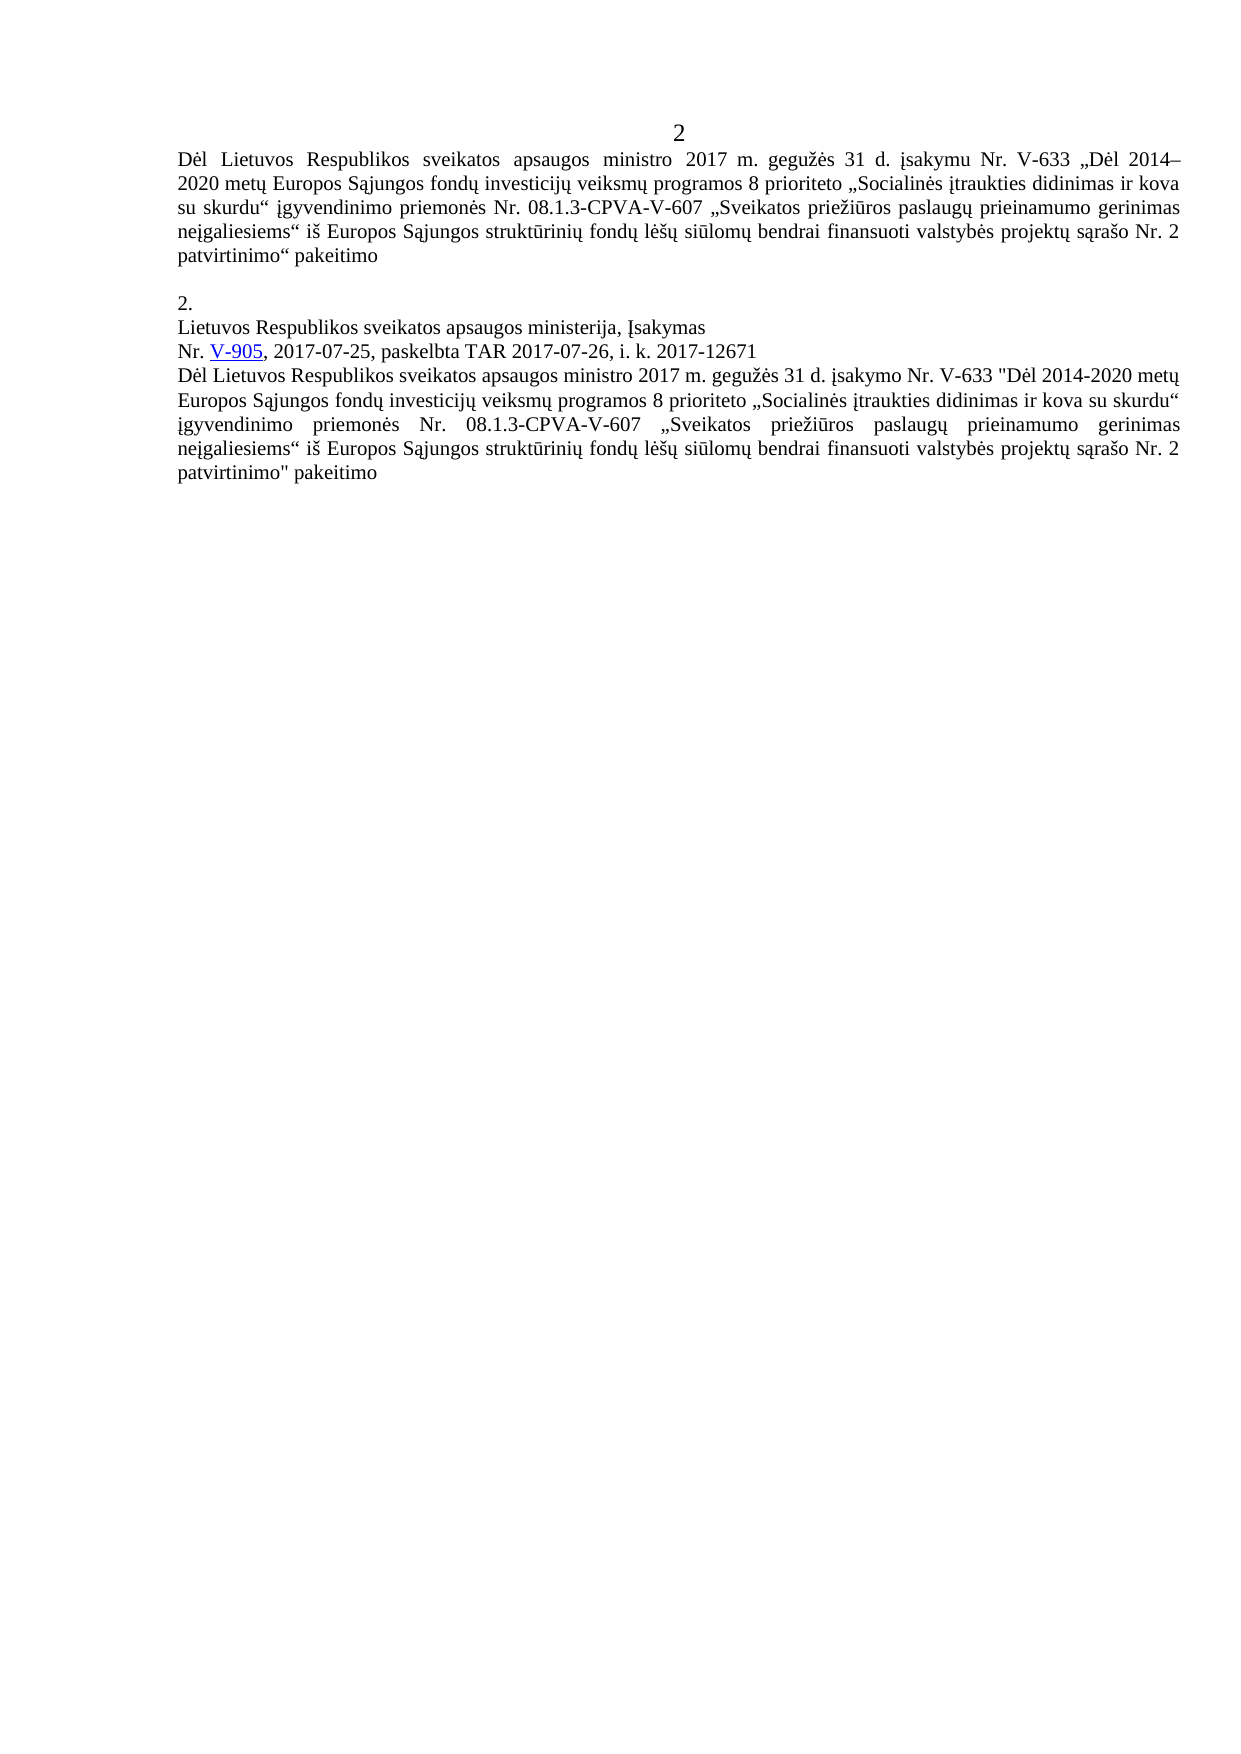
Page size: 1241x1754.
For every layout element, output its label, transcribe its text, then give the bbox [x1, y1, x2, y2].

text 2. [177, 291, 1181, 315]
text Lietuvos Respublikos sveikatos apsaugos ministerija, Įsakymas [177, 315, 1181, 339]
text Dėl Lietuvos Respublikos sveikatos apsaugos ministro 2017 m. gegužės 31 d. įsakymu Nr. V-633 „Dėl 2014–2020 metų Europos Sąjungos fondų investicijų veiksmų programos 8 prioriteto „Socialinės įtraukties didinimas ir kova su skurdu“ įgyvendinimo priemonės Nr. 08.1.3-CPVA-V-607 „Sveikatos priežiūros paslaugų prieinamumo gerinimas neįgaliesiems“ iš Europos Sąjungos struktūrinių fondų lėšų siūlomų bendrai finansuoti valstybės projektų sąrašo Nr. 2 patvirtinimo“ pakeitimo [177, 147, 1181, 267]
text Nr. V-905, 2017-07-25, paskelbta TAR 2017-07-26, i. k. 2017-12671 [177, 339, 1181, 363]
text Dėl Lietuvos Respublikos sveikatos apsaugos ministro 2017 m. gegužės 31 d. įsakymo Nr. V-633 "Dėl 2014-2020 metų Europos Sąjungos fondų investicijų veiksmų programos 8 prioriteto „Socialinės įtraukties didinimas ir kova su skurdu“ įgyvendinimo priemonės Nr. 08.1.3-CPVA-V-607 „Sveikatos priežiūros paslaugų prieinamumo gerinimas neįgaliesiems“ iš Europos Sąjungos struktūrinių fondų lėšų siūlomų bendrai finansuoti valstybės projektų sąrašo Nr. 2 patvirtinimo" pakeitimo [177, 363, 1181, 484]
